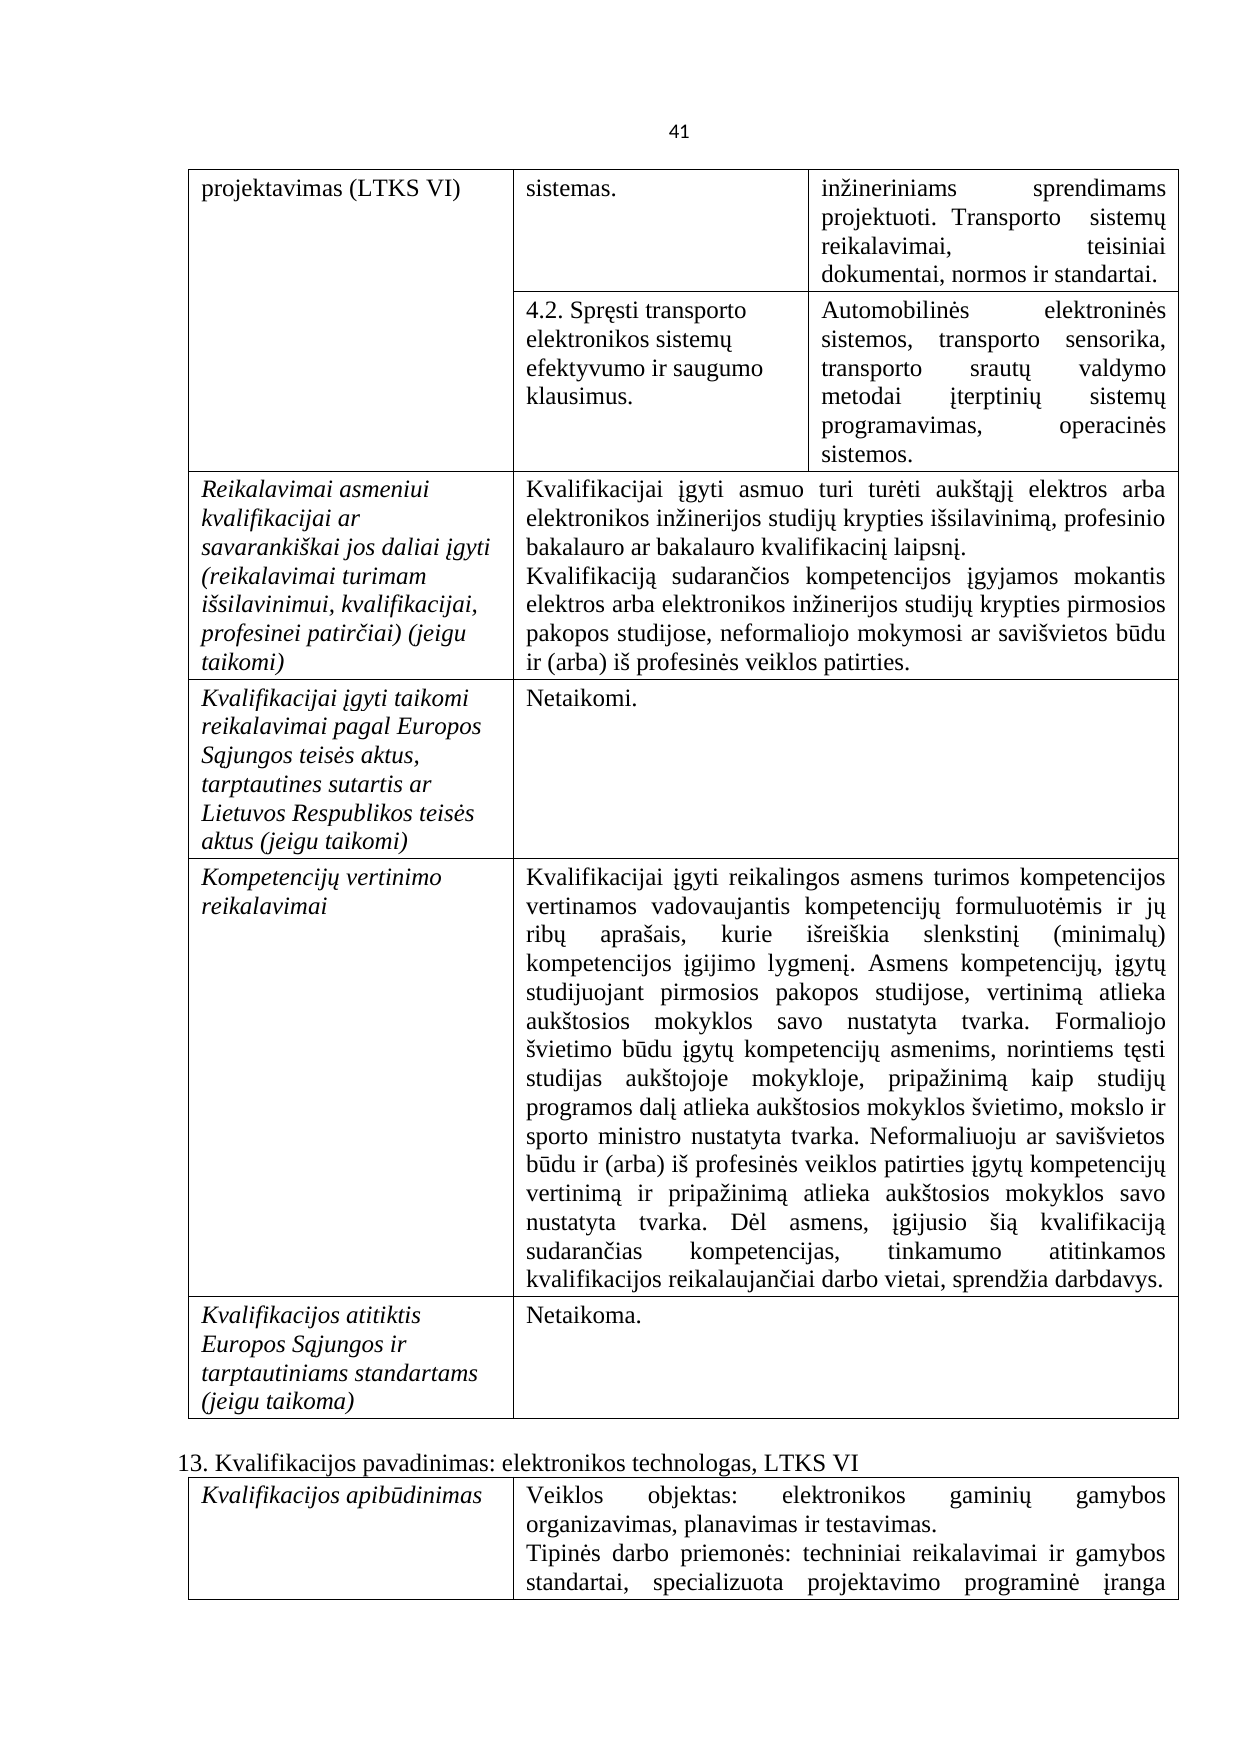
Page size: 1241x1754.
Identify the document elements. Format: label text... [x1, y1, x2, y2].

table_cell 4.2. Spręsti transporto elektronikos sistemų efektyvumo ir saugumo klausimus. [514, 292, 808, 471]
table_cell Kvalifikacijos atitiktis Europos Sąjungos ir tarptautiniams standartams (jeigu taikoma) [189, 1297, 513, 1418]
text 13. Kvalifikacijos pavadinimas: elektronikos technologas, LTKS VI [177, 1448, 1181, 1477]
table_cell inžineriniams sprendimams projektuoti. Transporto sistemų reikalavimai, teisiniai dokumentai, normos ir standartai. [809, 170, 1178, 291]
table_cell Kvalifikacijai įgyti taikomi reikalavimai pagal Europos Sąjungos teisės aktus, tarptautines sutartis ar Lietuvos Respublikos teisės aktus (jeigu taikomi) [189, 680, 513, 858]
table_header Kvalifikacijos apibūdinimas [189, 1478, 513, 1598]
table_cell Kvalifikacijai įgyti reikalingos asmens turimos kompetencijos vertinamos vadovaujantis kompetencijų formuluotėmis ir jų ribų aprašais, kurie išreiškia slenkstinį (minimalų) kompetencijos įgijimo lygmenį. Asmens kompetencijų, įgytų studijuojant pirmosios pakopos studijose, vertinimą atlieka aukštosios mokyklos savo nustatyta tvarka. Formaliojo švietimo būdu įgytų kompetencijų asmenims, norintiems tęsti studijas aukštojoje mokykloje, pripažinimą kaip studijų programos dalį atlieka aukštosios mokyklos švietimo, mokslo ir sporto ministro nustatyta tvarka. Neformaliuoju ar savišvietos būdu ir (arba) iš profesinės veiklos patirties įgytų kompetencijų vertinimą ir pripažinimą atlieka aukštosios mokyklos savo nustatyta tvarka. Dėl asmens, įgijusio šią kvalifikaciją sudarančias kompetencijas, tinkamumo atitinkamos kvalifikacijos reikalaujančiai darbo vietai, sprendžia darbdavys. [514, 859, 1178, 1296]
table_cell Kompetencijų vertinimo reikalavimai [189, 859, 513, 1296]
table_cell Kvalifikacijai įgyti asmuo turi turėti aukštąjį elektros arba elektronikos inžinerijos studijų krypties išsilavinimą, profesinio bakalauro ar bakalauro kvalifikacinį laipsnį. Kvalifikaciją sudarančios kompetencijos įgyjamos mokantis elektros arba elektronikos inžinerijos studijų krypties pirmosios pakopos studijose, neformaliojo mokymosi ar savišvietos būdu ir (arba) iš profesinės veiklos patirties. [514, 472, 1178, 679]
table_cell projektavimas (LTKS VI) [189, 170, 513, 471]
table_cell Reikalavimai asmeniui kvalifikacijai ar savarankiškai jos daliai įgyti (reikalavimai turimam išsilavinimui, kvalifikacijai, profesinei patirčiai) (jeigu taikomi) [189, 472, 513, 679]
table_cell Automobilinės elektroninės sistemos, transporto sensorika, transporto srautų valdymo metodai įterptinių sistemų programavimas, operacinės sistemos. [809, 292, 1178, 471]
table_cell Netaikomi. [514, 680, 1178, 858]
table_cell sistemas. [514, 170, 808, 291]
table_header Veiklos objektas: elektronikos gaminių gamybos organizavimas, planavimas ir testavimas. Tipinės darbo priemonės: techniniai reikalavimai ir gamybos standartai, specializuota projektavimo programinė įranga [514, 1478, 1178, 1598]
table_cell Netaikoma. [514, 1297, 1178, 1418]
